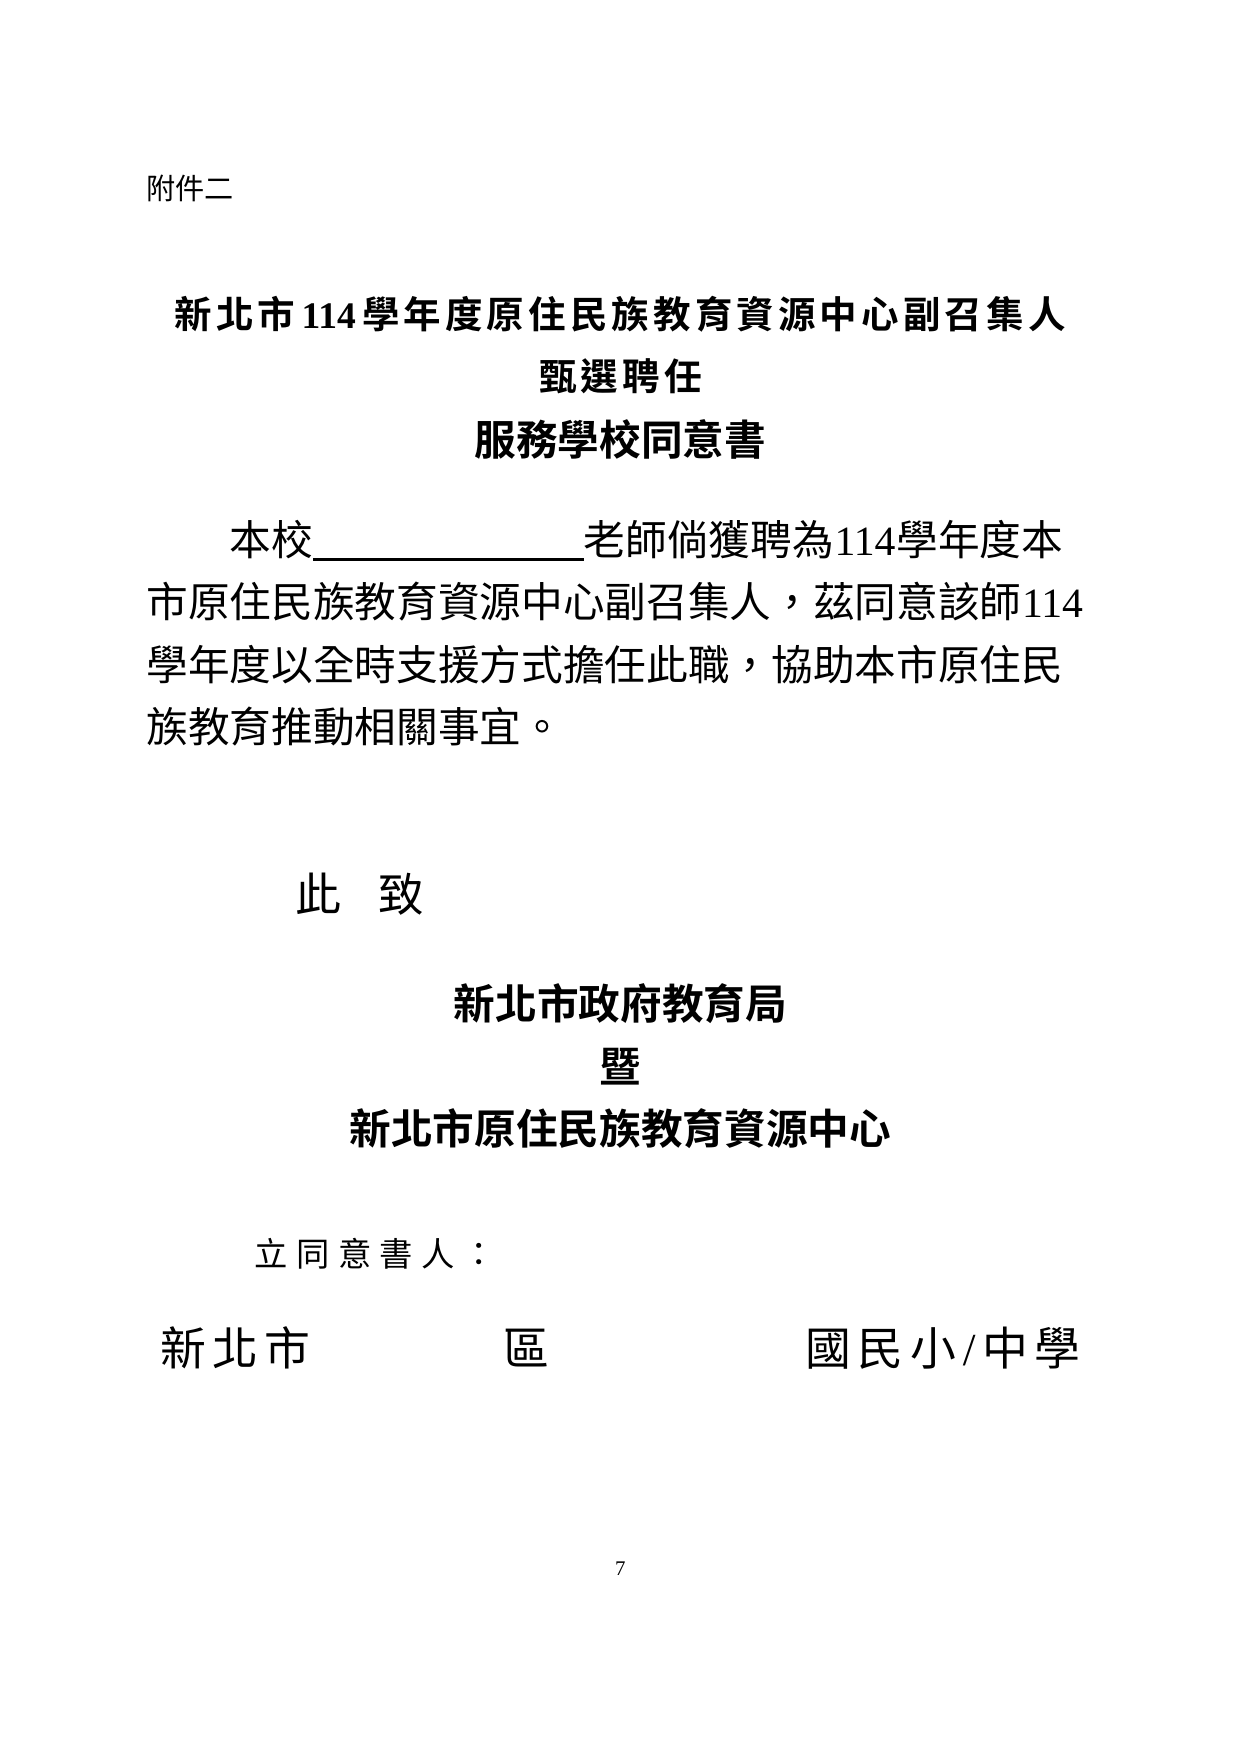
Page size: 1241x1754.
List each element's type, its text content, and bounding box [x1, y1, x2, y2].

text 新北市 區 國民小/中學 [146, 1272, 1094, 1397]
text 甄選聘任 [146, 333, 1094, 395]
text 新北市原住民族教育資源中心 [146, 1085, 1094, 1147]
text 附件二 [146, 165, 1094, 208]
text 此 致 [146, 818, 1094, 943]
text 新北市政府教育局 [146, 960, 1094, 1022]
text 立同意書人： [146, 1210, 1094, 1272]
text 本校 老師倘獲聘為114學年度本市原住民族教育資源中心副召集人，茲同意該師114學年度以全時支援方式擔任此職，協助本市原住民族教育推動相關事宜。 [146, 495, 1094, 745]
text 新北市114學年度原住民族教育資源中心副召集人 [146, 270, 1094, 333]
text 暨 [146, 1022, 1094, 1085]
text 服務學校同意書 [146, 395, 1094, 458]
